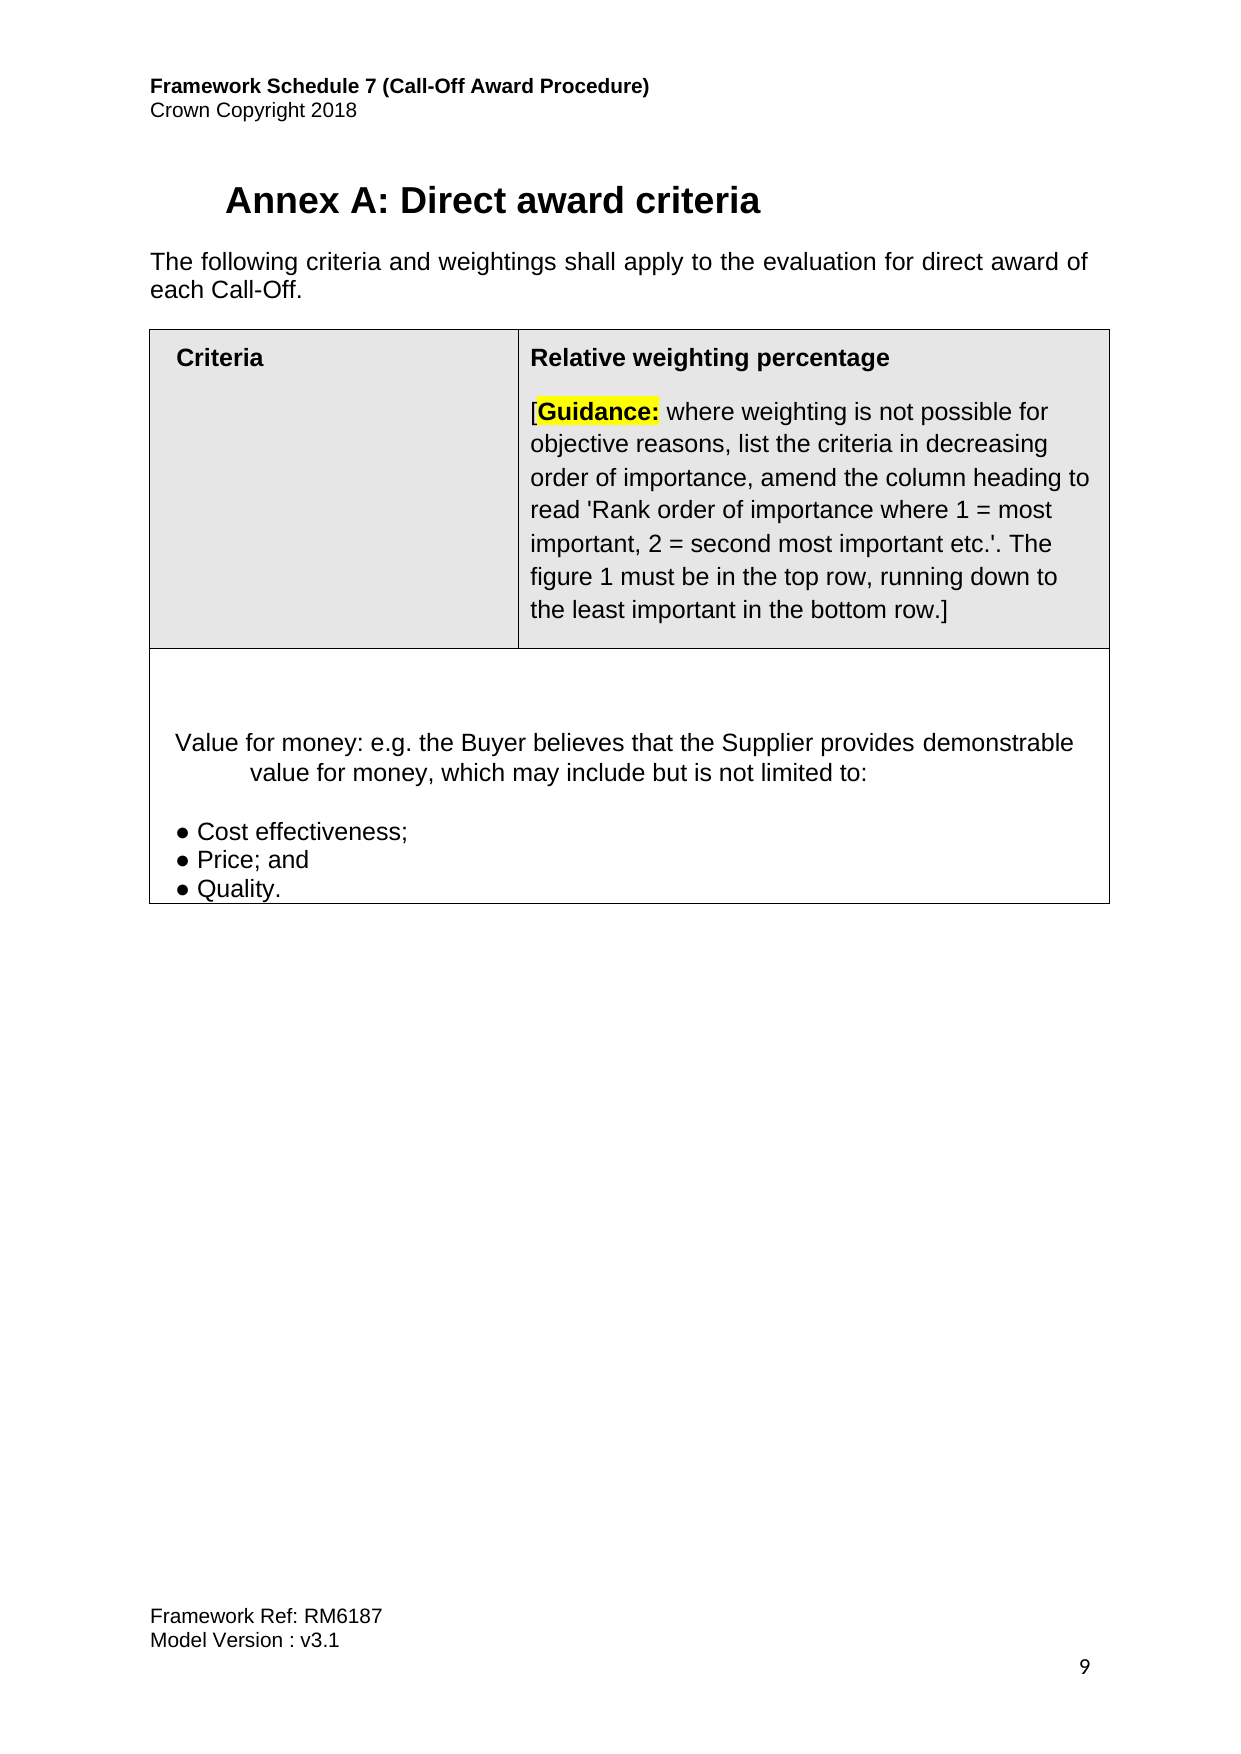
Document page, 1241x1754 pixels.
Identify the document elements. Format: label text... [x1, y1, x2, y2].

table_cell Value for money: e.g. the Buyer believes that the Supplier provides demonstrable value for money, which may include but is not limited to: ● Cost effectiveness; ● Price; and ● Quality. [150, 649, 1109, 903]
table_header Relative weighting percentage [Guidance: where weighting is not possible for objective reasons, list the criteria in decreasing order of importance, amend the column heading to read 'Rank order of importance where 1 = most important, 2 = second most important etc.'. The figure 1 must be in the top row, running down to the least important in the bottom row.] [519, 330, 1109, 648]
subtitle Annex A: Direct award criteria [150, 178, 1090, 222]
text The following criteria and weightings shall apply to the evaluation for direct award of each Call-Off. [150, 247, 1090, 304]
table_header Criteria [150, 330, 518, 648]
